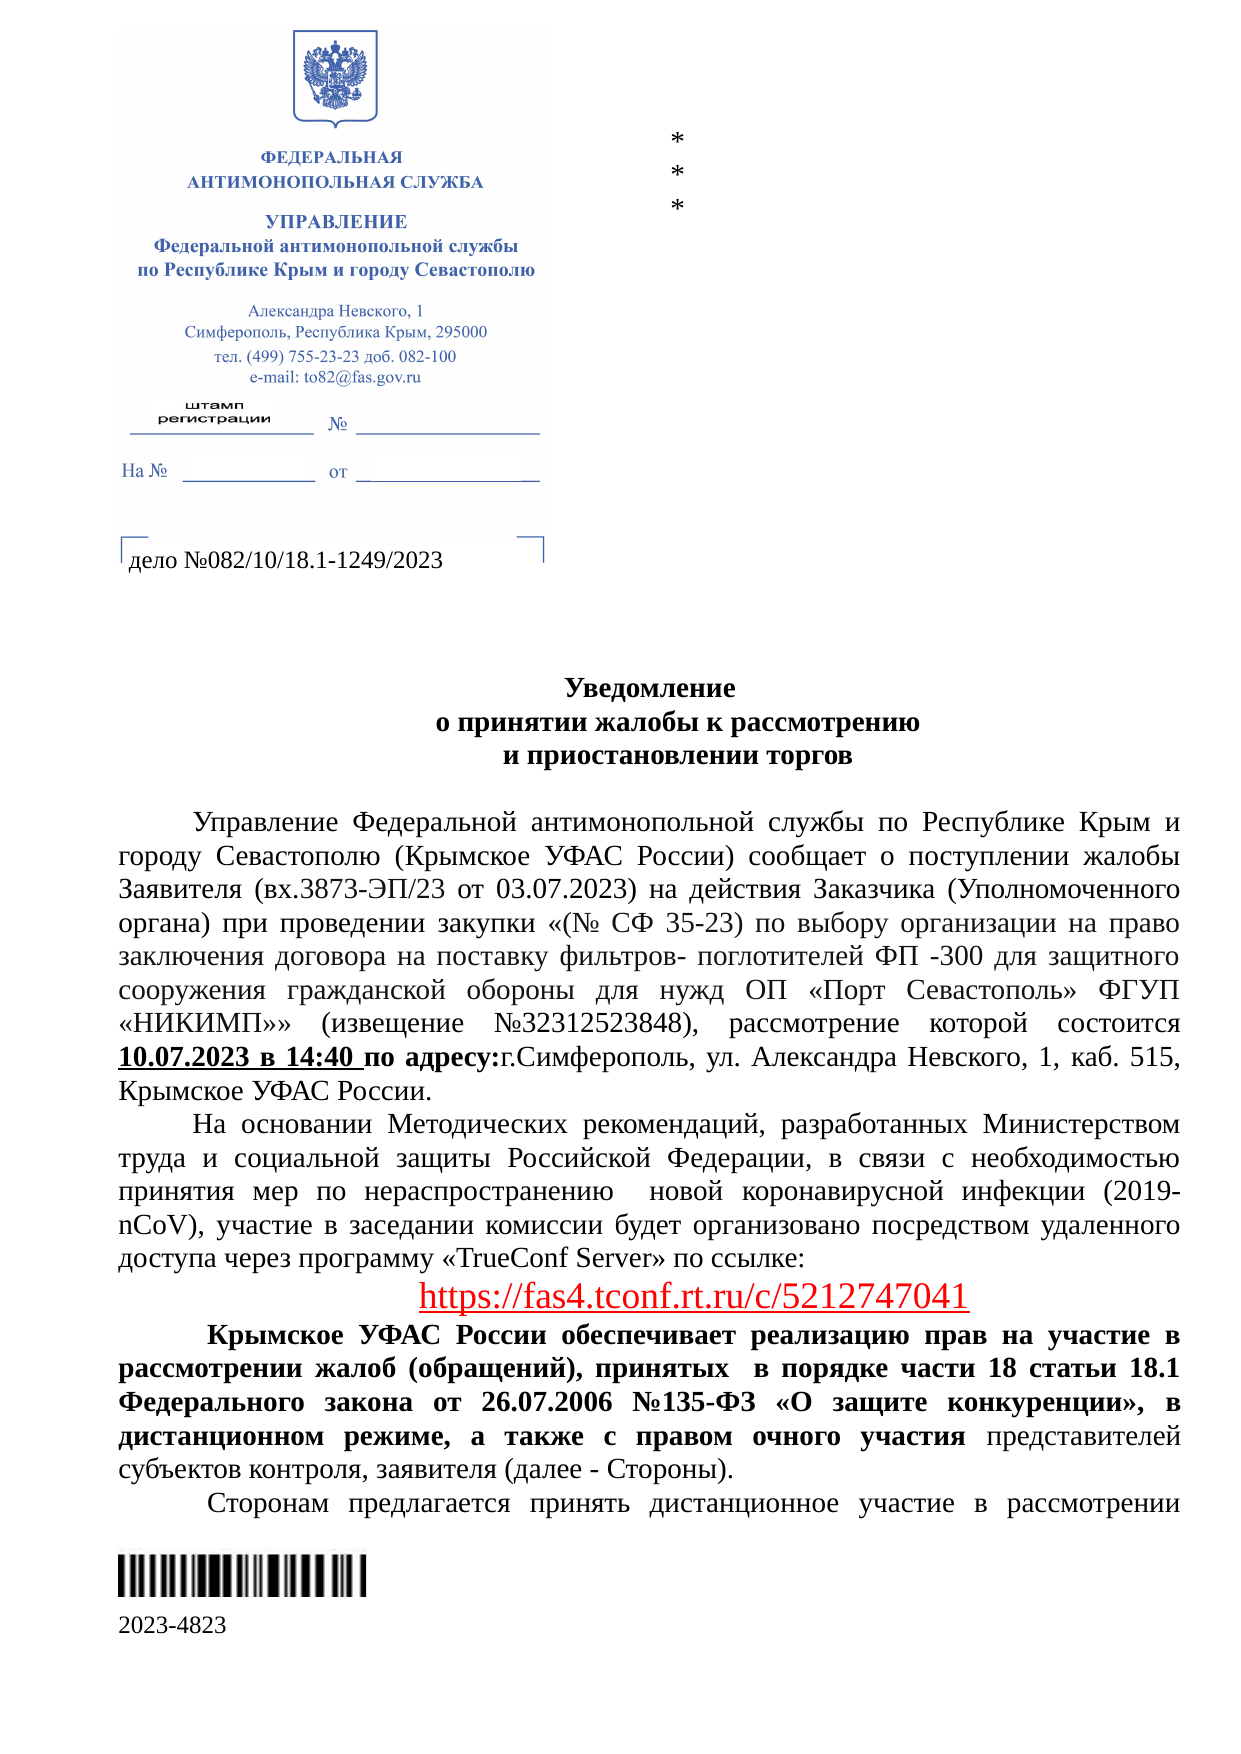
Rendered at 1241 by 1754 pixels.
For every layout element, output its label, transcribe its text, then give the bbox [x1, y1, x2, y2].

text о принятии жалобы к рассмотрению [118, 704, 1181, 737]
text Управление Федеральной антимонопольной службы по Республике Крым и городу Севастополю (Крымское УФАС России) сообщает о поступлении жалобы Заявителя (вх.3873-ЭП/23 от 03.07.2023) на действия Заказчика (Уполномоченного органа) при проведении закупки «(№ СФ 35-23) по выбору организации на право заключения договора на поставку фильтров- поглотителей ФП -300 для защитного сооружения гражданской обороны для нужд ОП «Порт Севастополь» ФГУП «НИКИМП»» (извещение №32312523848), рассмотрение которой состоится 10.07.2023 в 14:40 по адресу:г.Симферополь, ул. Александра Невского, 1, каб. 515, Крымское УФАС России. [118, 804, 1181, 1106]
text На основании Методических рекомендаций, разработанных Министерством труда и социальной защиты Российской Федерации, в связи с необходимостью принятия мер по нераспространению новой коронавирусной инфекции (2019-nCoV), участие в заседании комиссии будет организовано посредством удаленного доступа через программу «TrueConf Server» по ссылке: [118, 1106, 1181, 1274]
text дело №082/10/18.1-1249/2023 [129, 545, 537, 574]
table_header * * * [664, 118, 1181, 555]
text https://fas4.tconf.rt.ru/c/5212747041 [118, 1274, 1181, 1317]
text Уведомление [118, 670, 1181, 704]
text Сторонам предлагается принять дистанционное участие в рассмотрении [118, 1485, 1181, 1518]
picture [118, 29, 550, 567]
text и приостановлении торгов [118, 737, 1181, 771]
picture [118, 1548, 367, 1597]
text Крымское УФАС России обеспечивает реализацию прав на участие в рассмотрении жалоб (обращений), принятых в порядке части 18 статьи 18.1 Федерального закона от 26.07.2006 №135-ФЗ «О защите конкуренции», в дистанционном режиме, а также с правом очного участия представителей субъектов контроля, заявителя (далее - Стороны). [118, 1317, 1181, 1485]
